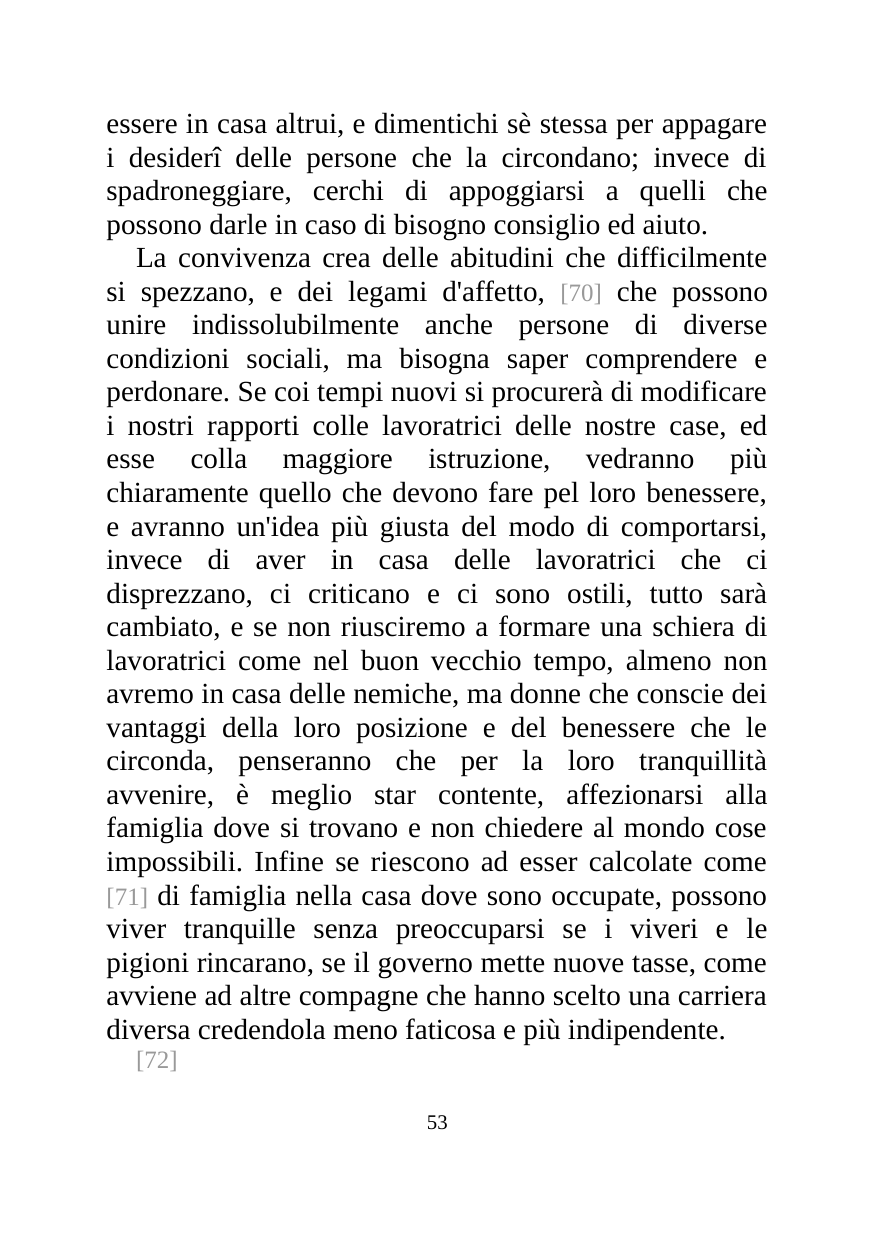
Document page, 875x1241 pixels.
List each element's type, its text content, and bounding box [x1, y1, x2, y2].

text essere in casa altrui, e dimentichi sè stessa per appagare i desiderî delle persone che la circondano; invece di spadroneggiare, cerchi di appoggiarsi a quelli che possono darle in caso di bisogno consiglio ed aiuto. [106, 106, 768, 240]
text [72] [177, 1045, 768, 1074]
text [72] [106, 1045, 136, 1074]
text La convivenza crea delle abitudini che difficilmente si spezzano, e dei legami d'affetto, [70] che possono unire indissolubilmente anche persone di diverse condizioni sociali, ma bisogna saper comprendere e perdonare. Se coi tempi nuovi si procurerà di modificare i nostri rapporti colle lavoratrici delle nostre case, ed esse colla maggiore istruzione, vedranno più chiaramente quello che devono fare pel loro benessere, e avranno un'idea più giusta del modo di comportarsi, invece di aver in casa delle lavoratrici che ci disprezzano, ci criticano e ci sono ostili, tutto sarà cambiato, e se non riusciremo a formare una schiera di lavoratrici come nel buon vecchio tempo, almeno non avremo in casa delle nemiche, ma donne che conscie dei vantaggi della loro posizione e del benessere che le circonda, penseranno che per la loro tranquillità avvenire, è meglio star contente, affezionarsi alla famiglia dove si trovano e non chiedere al mondo cose impossibili. Infine se riescono ad esser calcolate come [71] di famiglia nella casa dove sono occupate, possono viver tranquille senza preoccuparsi se i viveri e le pigioni rincarano, se il governo mette nuove tasse, come avviene ad altre compagne che hanno scelto una carriera diversa credendola meno faticosa e più indipendente. [106, 240, 768, 1045]
